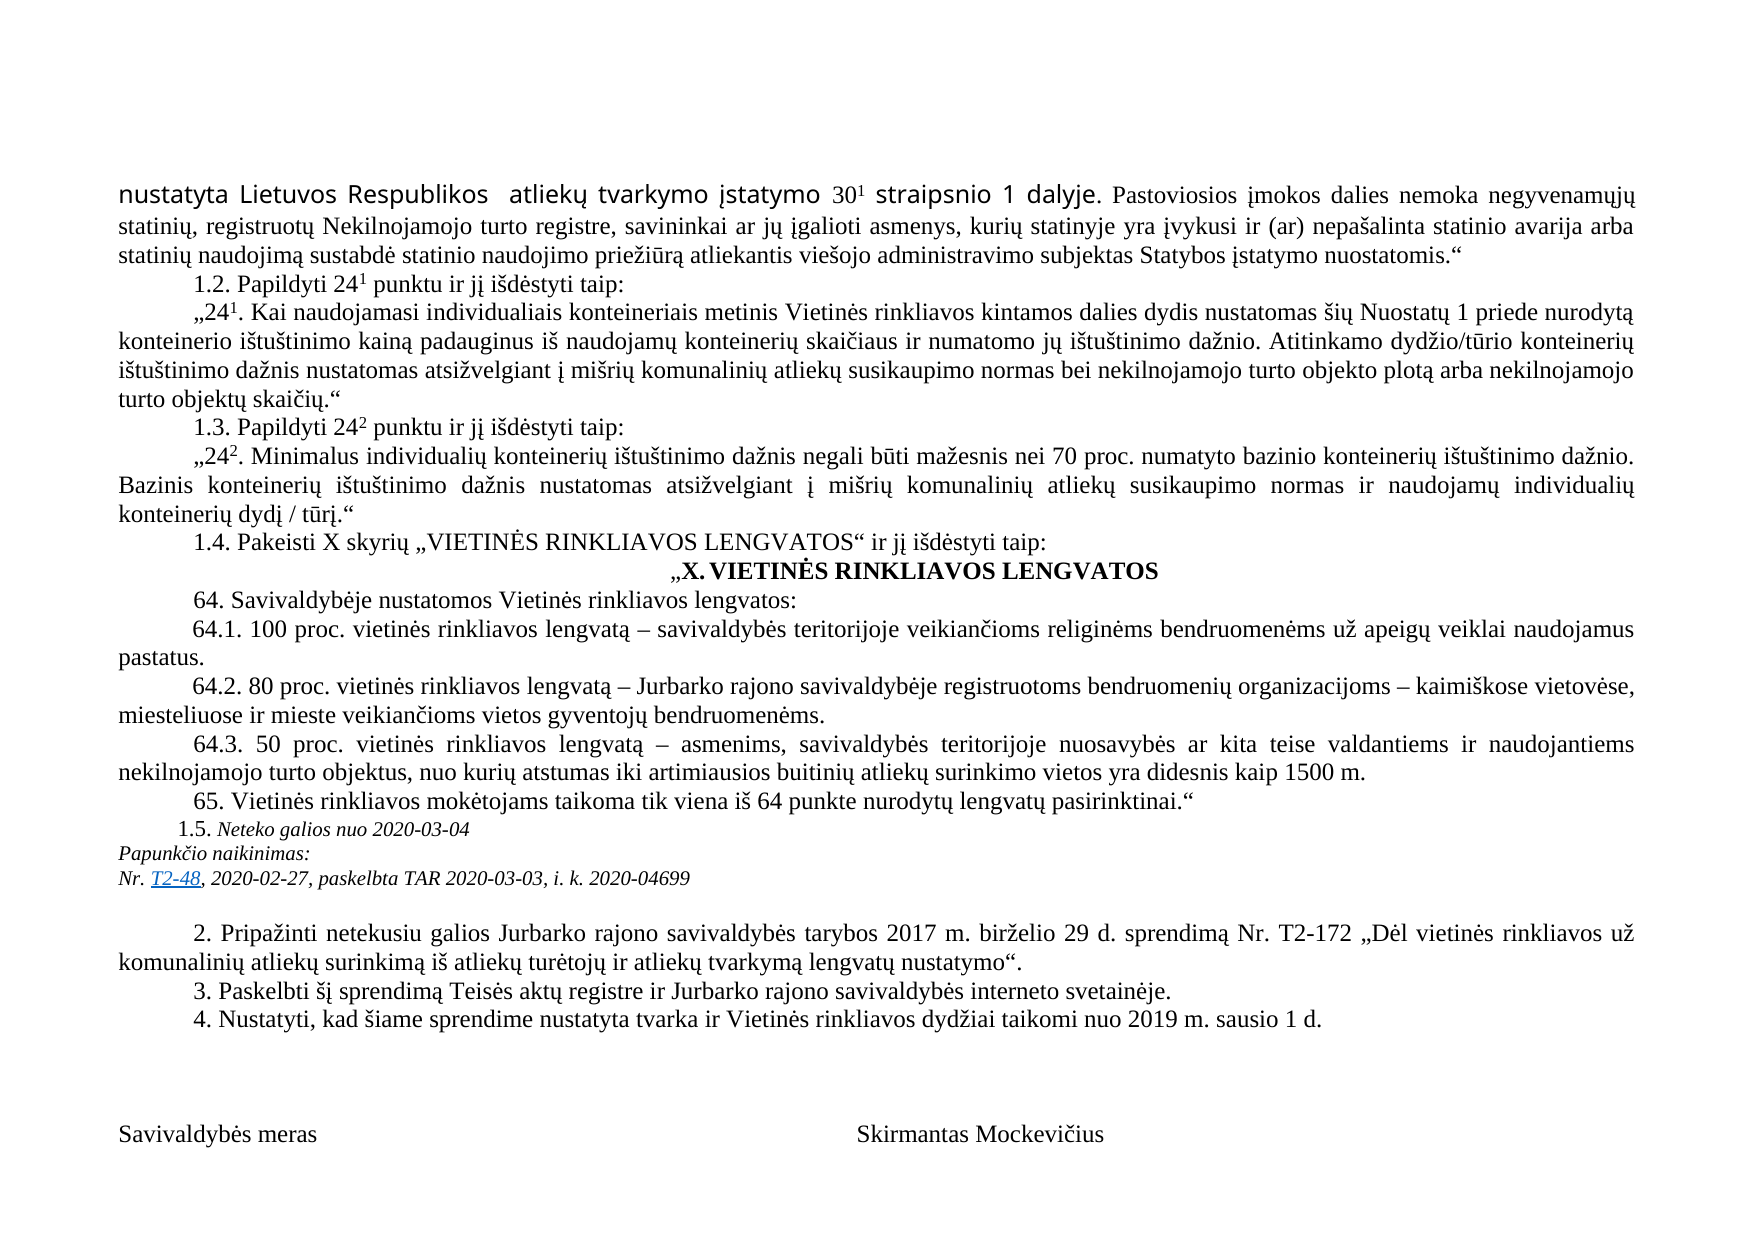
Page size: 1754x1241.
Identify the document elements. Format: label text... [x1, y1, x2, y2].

text Nr. T2-48, 2020-02-27, paskelbta TAR 2020-03-03, i. k. 2020-04699 [118, 865, 1636, 889]
text „242. Minimalus individualių konteinerių ištuštinimo dažnis negali būti mažesnis nei 70 proc. numatyto bazinio konteinerių ištuštinimo dažnio. Bazinis konteinerių ištuštinimo dažnis nustatomas atsižvelgiant į mišrių komunalinių atliekų susikaupimo normas ir naudojamų individualių konteinerių dydį / tūrį.“ [118, 441, 1636, 527]
text „X. VIETINĖS RINKLIAVOS LENGVATOS [118, 556, 1636, 585]
text 1.5. Neteko galios nuo 2020-03-04 [118, 815, 1636, 841]
text 64.1. 100 proc. vietinės rinkliavos lengvatą – savivaldybės teritorijoje veikiančioms religinėms bendruomenėms už apeigų veiklai naudojamus pastatus. [118, 614, 1636, 671]
text Savivaldybės meras Skirmantas Mockevičius [118, 1119, 1636, 1148]
text 65. Vietinės rinkliavos mokėtojams taikoma tik viena iš 64 punkte nurodytų lengvatų pasirinktinai.“ [118, 786, 1636, 815]
text 4. Nustatyti, kad šiame sprendime nustatyta tvarka ir Vietinės rinkliavos dydžiai taikomi nuo 2019 m. sausio 1 d. [118, 1004, 1636, 1033]
text 1.4. Pakeisti X skyrių „VIETINĖS RINKLIAVOS LENGVATOS“ ir jį išdėstyti taip: [118, 527, 1636, 556]
text nustatyta Lietuvos Respublikos atliekų tvarkymo įstatymo 301 straipsnio 1 dalyje. Pastoviosios įmokos dalies nemoka negyvenamųjų statinių, registruotų Nekilnojamojo turto registre, savininkai ar jų įgalioti asmenys, kurių statinyje yra įvykusi ir (ar) nepašalinta statinio avarija arba statinių naudojimą sustabdė statinio naudojimo priežiūrą atliekantis viešojo administravimo subjektas Statybos įstatymo nuostatomis.“ [118, 177, 1636, 269]
text 2. Pripažinti netekusiu galios Jurbarko rajono savivaldybės tarybos 2017 m. birželio 29 d. sprendimą Nr. T2-172 „Dėl vietinės rinkliavos už komunalinių atliekų surinkimą iš atliekų turėtojų ir atliekų tvarkymą lengvatų nustatymo“. [118, 918, 1636, 976]
text 1.3. Papildyti 242 punktu ir jį išdėstyti taip: [118, 412, 1636, 441]
text „241. Kai naudojamasi individualiais konteineriais metinis Vietinės rinkliavos kintamos dalies dydis nustatomas šių Nuostatų 1 priede nurodytą konteinerio ištuštinimo kainą padauginus iš naudojamų konteinerių skaičiaus ir numatomo jų ištuštinimo dažnio. Atitinkamo dydžio/tūrio konteinerių ištuštinimo dažnis nustatomas atsižvelgiant į mišrių komunalinių atliekų susikaupimo normas bei nekilnojamojo turto objekto plotą arba nekilnojamojo turto objektų skaičių.“ [118, 297, 1636, 412]
text 64. Savivaldybėje nustatomos Vietinės rinkliavos lengvatos: [118, 585, 1636, 614]
text 1.2. Papildyti 241 punktu ir jį išdėstyti taip: [118, 269, 1636, 297]
text 3. Paskelbti šį sprendimą Teisės aktų registre ir Jurbarko rajono savivaldybės interneto svetainėje. [118, 976, 1636, 1004]
text 64.2. 80 proc. vietinės rinkliavos lengvatą – Jurbarko rajono savivaldybėje registruotoms bendruomenių organizacijoms – kaimiškose vietovėse, miesteliuose ir mieste veikiančioms vietos gyventojų bendruomenėms. [118, 671, 1636, 729]
text Papunkčio naikinimas: [118, 841, 1636, 865]
text 64.3. 50 proc. vietinės rinkliavos lengvatą – asmenims, savivaldybės teritorijoje nuosavybės ar kita teise valdantiems ir naudojantiems nekilnojamojo turto objektus, nuo kurių atstumas iki artimiausios buitinių atliekų surinkimo vietos yra didesnis kaip 1500 m. [118, 729, 1636, 786]
